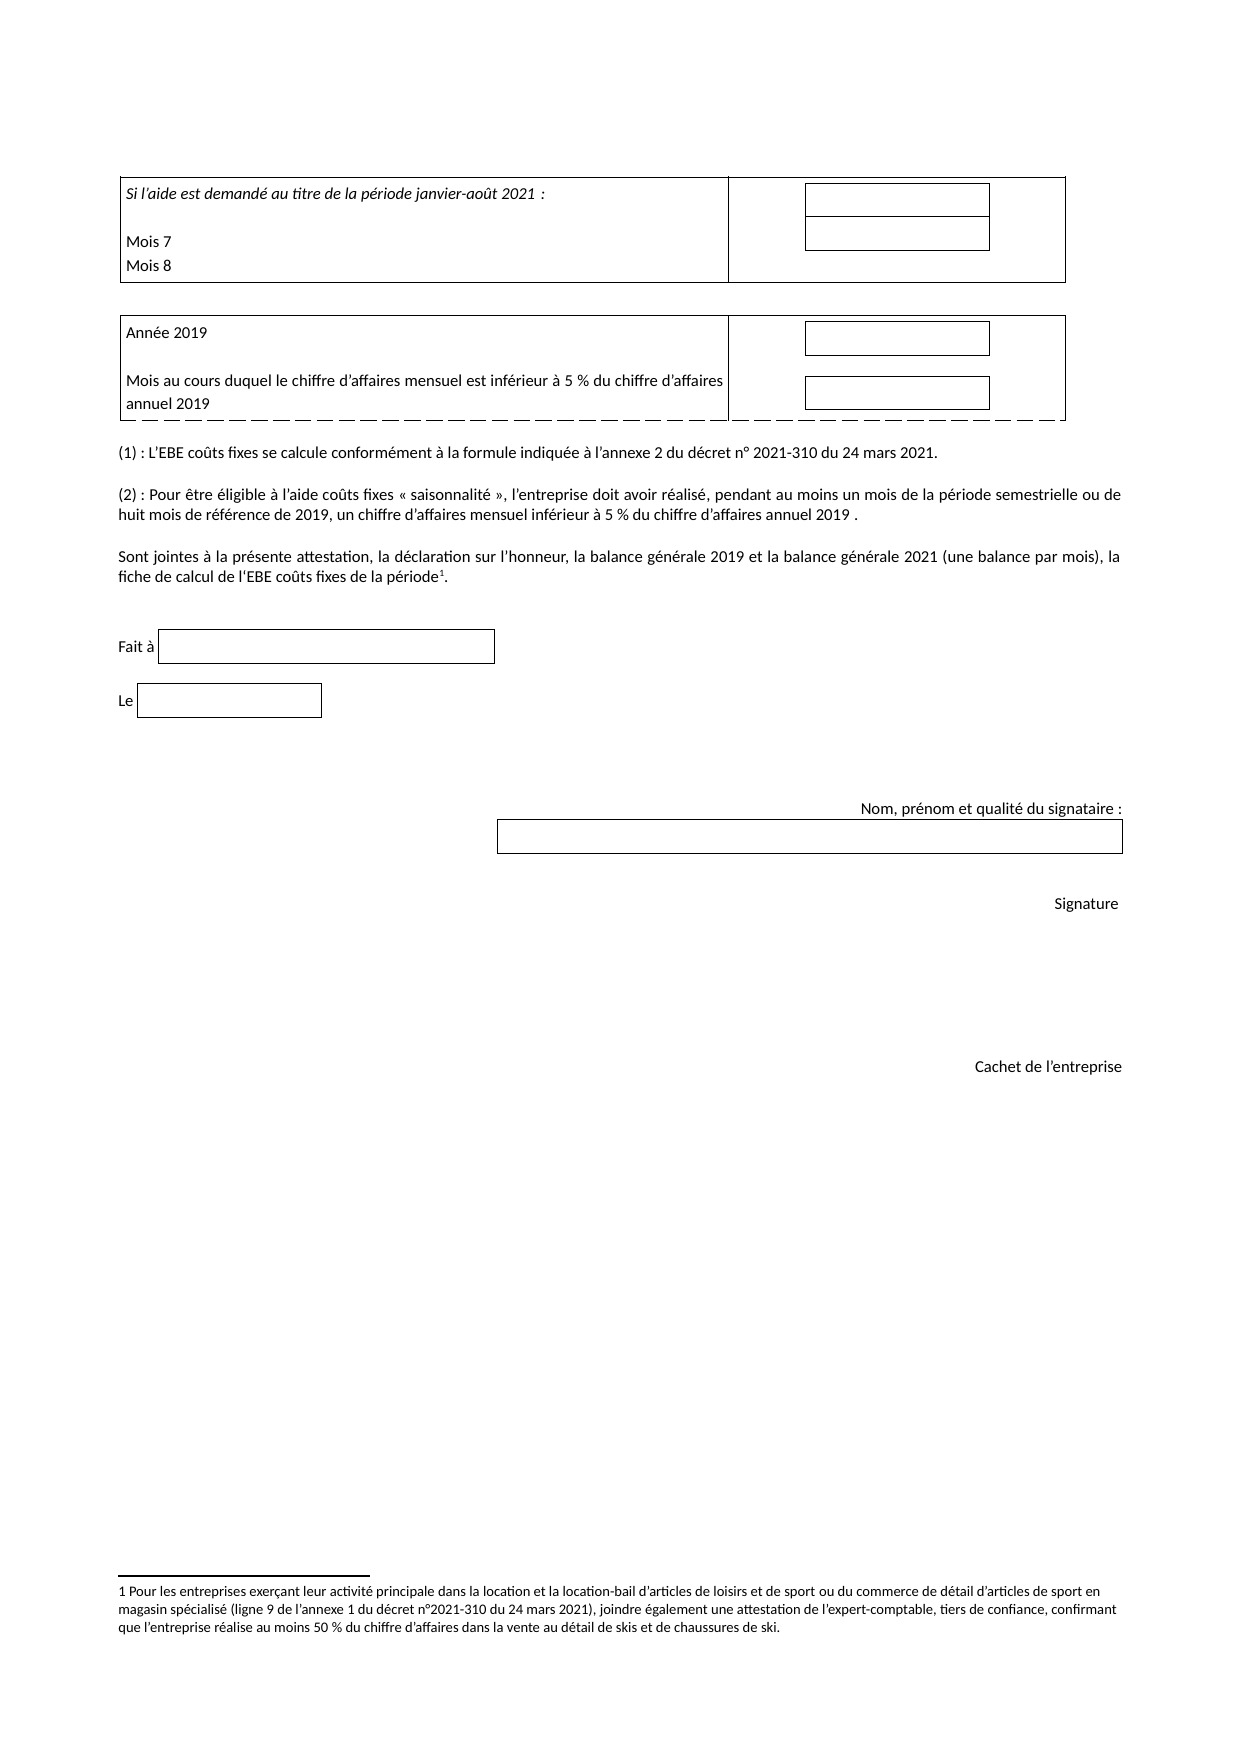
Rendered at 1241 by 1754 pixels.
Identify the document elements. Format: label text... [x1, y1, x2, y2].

text (1) : L’EBE coûts fixes se calcule conformément à la formule indiquée à l’annexe 2 du décret n° 2021-310 du 24 mars 2021. [118, 442, 1122, 462]
text Signature [118, 893, 1122, 914]
table_cell [120, 283, 729, 315]
table_cell [729, 283, 1065, 315]
table_cell Année 2019 Mois au cours duquel le chiffre d’affaires mensuel est inférieur à 5 % du chiffre d’affaires annuel 2019 [121, 316, 728, 420]
text Nom, prénom et qualité du signataire : [118, 799, 1122, 819]
text Sont jointes à la présente attestation, la déclaration sur l’honneur, la balance générale 2019 et la balance générale 2021 (une balance par mois), la fiche de calcul de l‘EBE coûts fixes de la période. [118, 546, 1122, 587]
table_cell [729, 178, 1065, 282]
text Cachet de l’entreprise [118, 1056, 1122, 1076]
text Pour les entreprises exerçant leur activité principale dans la location et la location-bail d’articles de loisirs et de sport ou du commerce de détail d’articles de sport en magasin spécialisé (ligne 9 de l’annexe 1 du décret n°2021-310 du 24 mars 2021), joindre également une attestation de l’expert-comptable, tiers de confiance, confirmant que l’entreprise réalise au moins 50 % du chiffre d’affaires dans la vente au détail de skis et de chaussures de ski. [118, 1582, 1122, 1636]
table_cell [729, 316, 1065, 420]
text (2) : Pour être éligible à l’aide coûts fixes « saisonnalité », l’entreprise doit avoir réalisé, pendant au moins un mois de la période semestrielle ou de huit mois de référence de 2019, un chiffre d’affaires mensuel inférieur à 5 % du chiffre d’affaires annuel 2019 . [118, 484, 1122, 525]
text [322, 683, 1122, 717]
text Le [118, 683, 137, 717]
table_cell Si l’aide est demandé au titre de la période janvier-août 2021 : Mois 7 Mois 8 [121, 178, 728, 282]
text Fait à [118, 629, 158, 663]
text [495, 629, 1122, 663]
